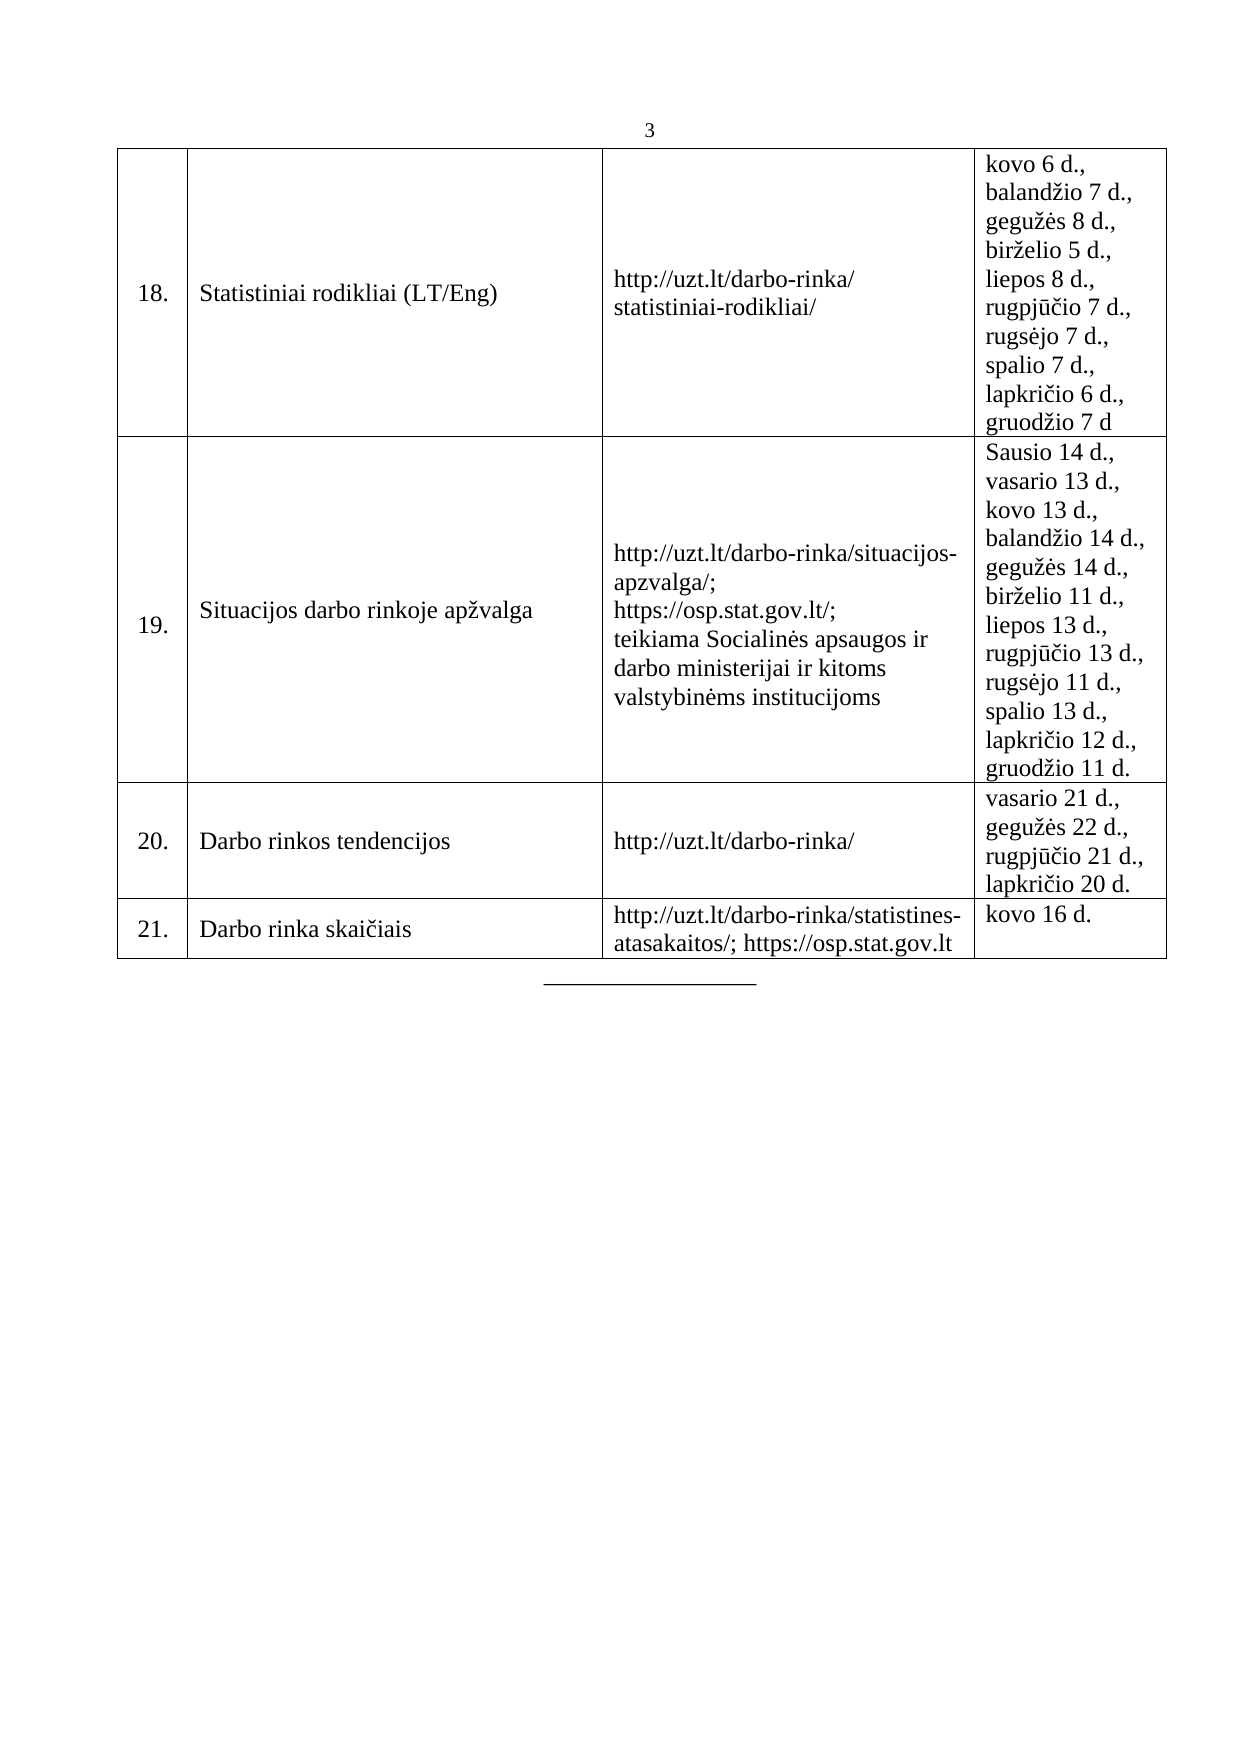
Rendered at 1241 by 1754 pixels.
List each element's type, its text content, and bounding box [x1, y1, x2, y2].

table_cell 19. [118, 437, 187, 782]
table_cell kovo 16 d. [975, 899, 1166, 958]
table_cell http://uzt.lt/darbo-rinka/statistiniai-rodikliai/ [603, 149, 974, 436]
table_cell 18. [118, 149, 187, 436]
table_cell Sausio 14 d., vasario 13 d., kovo 13 d., balandžio 14 d., gegužės 14 d., birželio 11 d., liepos 13 d., rugpjūčio 13 d., rugsėjo 11 d., spalio 13 d., lapkričio 12 d., gruodžio 11 d. [975, 437, 1166, 782]
table_cell Darbo rinka skaičiais [188, 899, 602, 958]
table_cell Statistiniai rodikliai (LT/Eng) [188, 149, 602, 436]
table_cell vasario 21 d., gegužės 22 d., rugpjūčio 21 d., lapkričio 20 d. [975, 783, 1166, 898]
table_cell kovo 6 d., balandžio 7 d., gegužės 8 d., birželio 5 d., liepos 8 d., rugpjūčio 7 d., rugsėjo 7 d., spalio 7 d., lapkričio 6 d., gruodžio 7 d [975, 149, 1166, 436]
table_cell 21. [118, 899, 187, 958]
table_cell Situacijos darbo rinkoje apžvalga [188, 437, 602, 782]
text _________________ [118, 959, 1181, 987]
table_cell 20. [118, 783, 187, 898]
table_cell http://uzt.lt/darbo-rinka/ [603, 783, 974, 898]
table_cell Darbo rinkos tendencijos [188, 783, 602, 898]
table_cell http://uzt.lt/darbo-rinka/statistines-atasakaitos/; https://osp.stat.gov.lt [603, 899, 974, 958]
table_cell http://uzt.lt/darbo-rinka/situacijos-apzvalga/; https://osp.stat.gov.lt/; teikiama Socialinės apsaugos ir darbo ministerijai ir kitoms valstybinėms institucijoms [603, 437, 974, 782]
